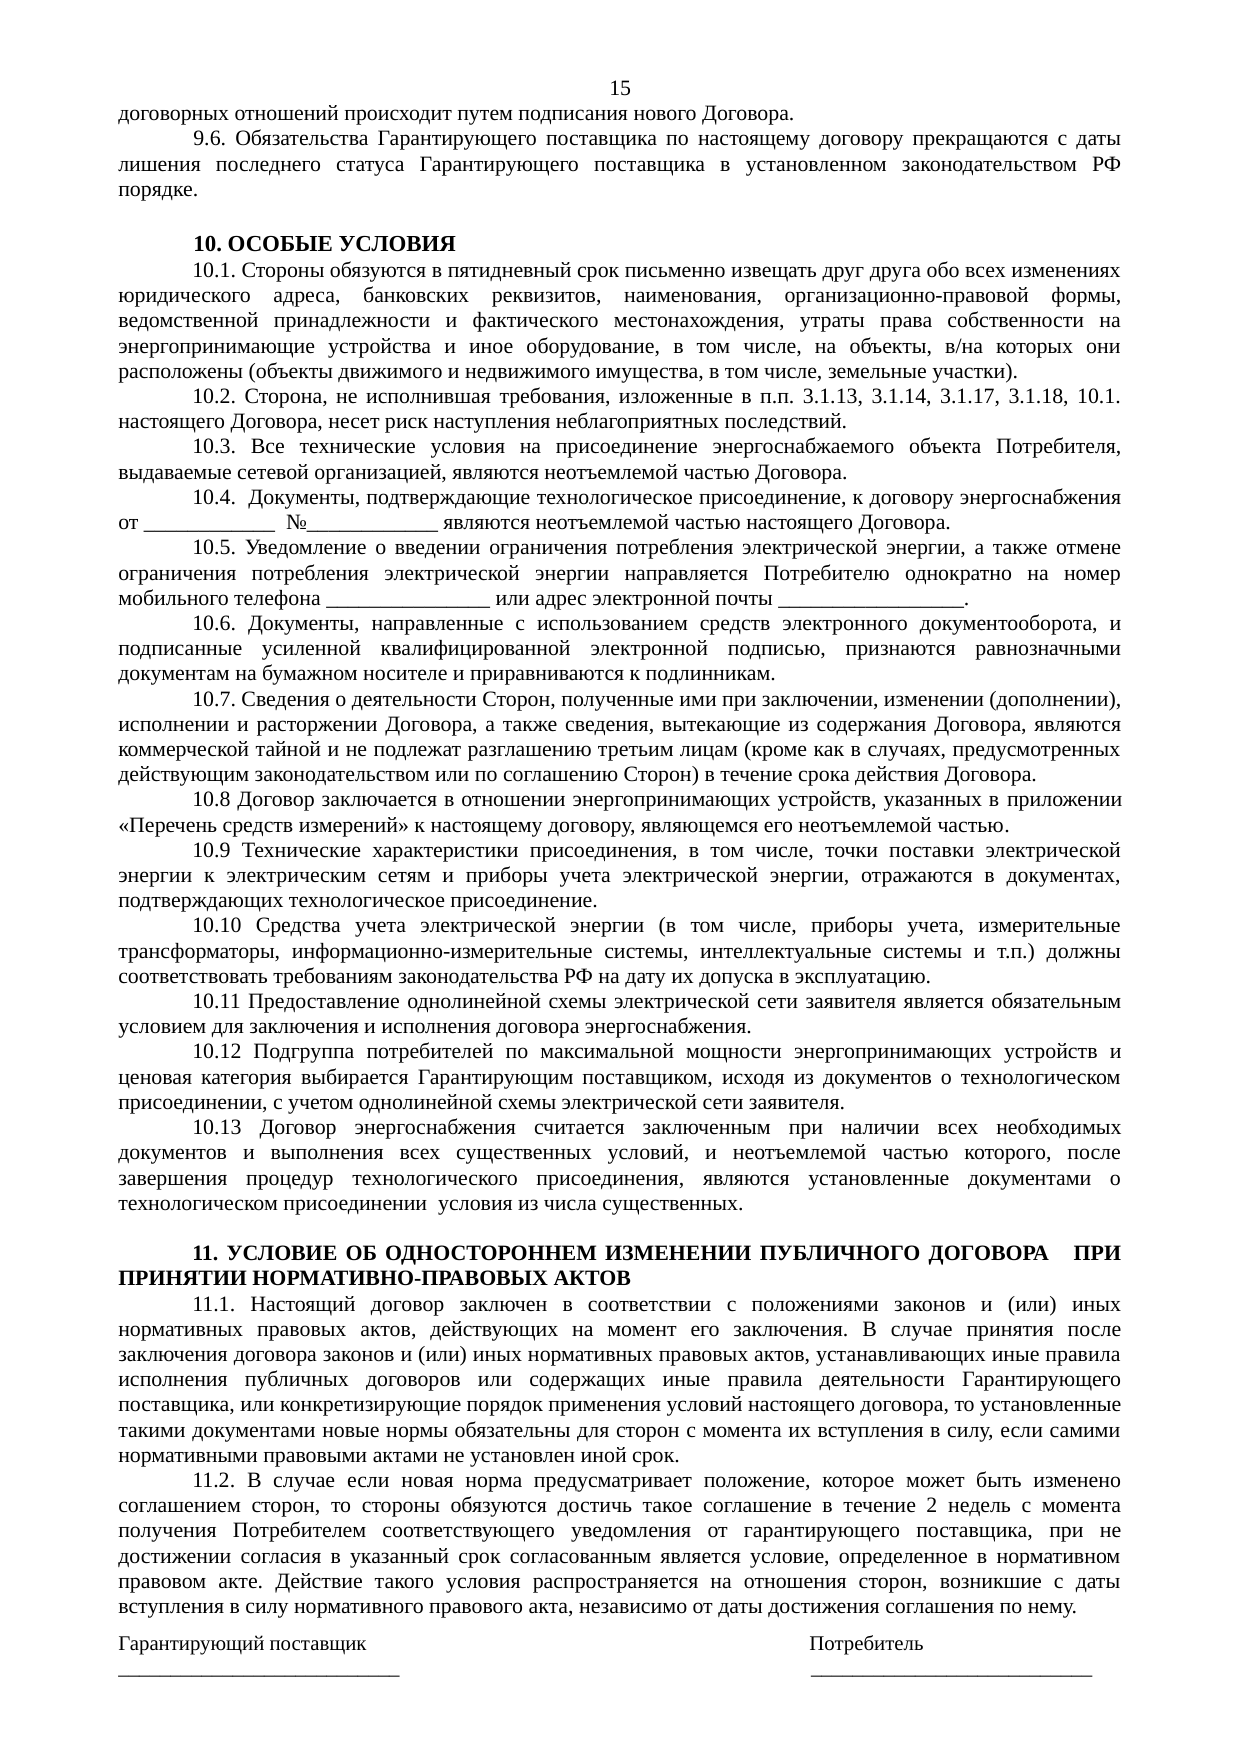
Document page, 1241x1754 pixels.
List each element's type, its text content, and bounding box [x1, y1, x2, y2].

text 10.11 Предоставление однолинейной схемы электрической сети заявителя является обязательным условием для заключения и исполнения договора энергоснабжения. [118, 988, 1122, 1038]
text 10.10 Средства учета электрической энергии (в том числе, приборы учета, измерительные трансформаторы, информационно-измерительные системы, интеллектуальные системы и т.п.) должны соответствовать требованиям законодательства РФ на дату их допуска в эксплуатацию. [118, 912, 1122, 988]
text 10.3. Все технические условия на присоединение энергоснабжаемого объекта Потребителя, выдаваемые сетевой организацией, являются неотъемлемой частью Договора. [118, 433, 1122, 484]
text 10.2. Сторона, не исполнившая требования, изложенные в п.п. 3.1.13, 3.1.14, 3.1.17, 3.1.18, 10.1. настоящего Договора, несет риск наступления неблагоприятных последствий. [118, 383, 1122, 433]
text 11.2. В случае если новая норма предусматривает положение, которое может быть изменено соглашением сторон, то стороны обязуются достичь такое соглашение в течение 2 недель с момента получения Потребителем соответствующего уведомления от гарантирующего поставщика, при не достижении согласия в указанный срок согласованным является условие, определенное в нормативном правовом акте. Действие такого условия распространяется на отношения сторон, возникшие с даты вступления в силу нормативного правового акта, независимо от даты достижения соглашения по нему. [118, 1467, 1122, 1618]
text договорных отношений происходит путем подписания нового Договора. [118, 100, 1122, 125]
text 10.9 Технические характеристики присоединения, в том числе, точки поставки электрической энергии к электрическим сетям и приборы учета электрической энергии, отражаются в документах, подтверждающих технологическое присоединение. [118, 837, 1122, 912]
text 10.4. Документы, подтверждающие технологическое присоединение, к договору энергоснабжения от ____________ №____________ являются неотъемлемой частью настоящего Договора. [118, 484, 1122, 534]
text 11. УСЛОВИЕ ОБ ОДНОСТОРОННЕМ ИЗМЕНЕНИИ ПУБЛИЧНОГО ДОГОВОРА ПРИ ПРИНЯТИИ НОРМАТИВНО-ПРАВОВЫХ АКТОВ [118, 1240, 1122, 1291]
text 10. ОСОБЫЕ УСЛОВИЯ [118, 229, 1122, 257]
text 10.13 Договор энергоснабжения считается заключенным при наличии всех необходимых документов и выполнения всех существенных условий, и неотъемлемой частью которого, после завершения процедур технологического присоединения, являются установленные документами о технологическом присоединении условия из числа существенных. [118, 1114, 1122, 1215]
text 10.7. Сведения о деятельности Сторон, полученные ими при заключении, изменении (дополнении), исполнении и расторжении Договора, а также сведения, вытекающие из содержания Договора, являются коммерческой тайной и не подлежат разглашению третьим лицам (кроме как в случаях, предусмотренных действующим законодательством или по соглашению Сторон) в течение срока действия Договора. [118, 686, 1122, 786]
text 10.5. Уведомление о введении ограничения потребления электрической энергии, а также отмене ограничения потребления электрической энергии направляется Потребителю однократно на номер мобильного телефона _______________ или адрес электронной почты _________________. [118, 534, 1122, 610]
text 9.6. Обязательства Гарантирующего поставщика по настоящему договору прекращаются с даты лишения последнего статуса Гарантирующего поставщика в установленном законодательством РФ порядке. [118, 125, 1122, 201]
text 10.6. Документы, направленные с использованием средств электронного документооборота, и подписанные усиленной квалифицированной электронной подписью, признаются равнозначными документам на бумажном носителе и приравниваются к подлинникам. [118, 610, 1122, 686]
text 10.12 Подгруппа потребителей по максимальной мощности энергопринимающих устройств и ценовая категория выбирается Гарантирующим поставщиком, исходя из документов о технологическом присоединении, с учетом однолинейной схемы электрической сети заявителя. [118, 1038, 1122, 1114]
text 11.1. Настоящий договор заключен в соответствии с положениями законов и (или) иных нормативных правовых актов, действующих на момент его заключения. В случае принятия после заключения договора законов и (или) иных нормативных правовых актов, устанавливающих иные правила исполнения публичных договоров или содержащих иные правила деятельности Гарантирующего поставщика, или конкретизирующие порядок применения условий настоящего договора, то установленные такими документами новые нормы обязательны для сторон с момента их вступления в силу, если самими нормативными правовыми актами не установлен иной срок. [118, 1291, 1122, 1467]
text 10.8 Договор заключается в отношении энергопринимающих устройств, указанных в приложении «Перечень средств измерений» к настоящему договору, являющемся его неотъемлемой частью. [118, 786, 1122, 837]
text 10.1. Стороны обязуются в пятидневный срок письменно извещать друг друга обо всех изменениях юридического адреса, банковских реквизитов, наименования, организационно-правовой формы, ведомственной принадлежности и фактического местонахождения, утраты права собственности на энергопринимающие устройства и иное оборудование, в том числе, на объекты, в/на которых они расположены (объекты движимого и недвижимого имущества, в том числе, земельные участки). [118, 257, 1122, 383]
